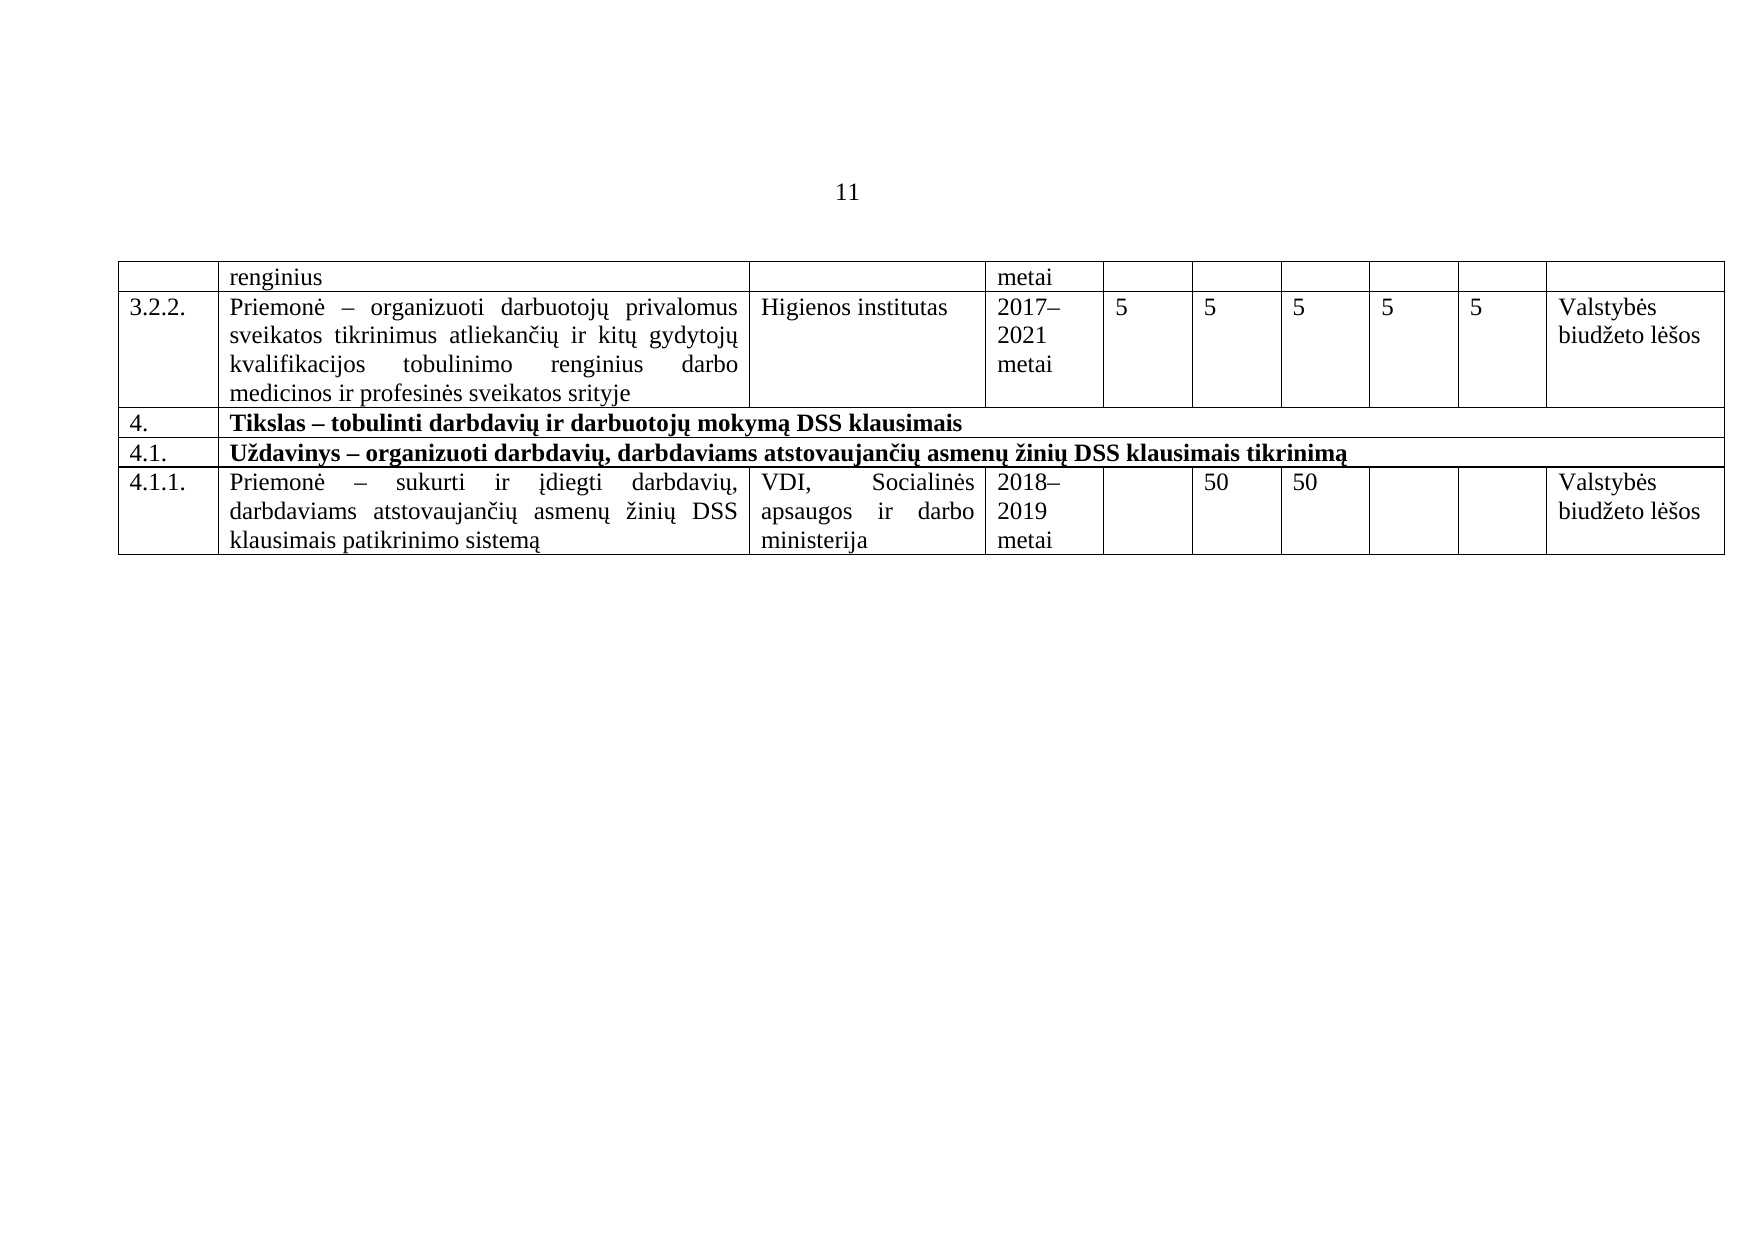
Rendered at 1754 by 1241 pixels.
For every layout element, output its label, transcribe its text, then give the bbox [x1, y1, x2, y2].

table_cell 5 [1282, 292, 1369, 407]
table_cell [119, 262, 218, 291]
table_cell 4.1. [119, 438, 218, 466]
table_cell Priemonė – sukurti ir įdiegti darbdavių, darbdaviams atstovaujančių asmenų žinių DSS klausimais patikrinimo sistemą [219, 468, 749, 554]
table_cell 50 [1282, 468, 1369, 554]
table_cell 2018–2019 metai [986, 468, 1103, 554]
table_cell [1370, 468, 1458, 554]
table_cell [1459, 262, 1546, 291]
table_cell 5 [1104, 292, 1192, 407]
table_cell [1459, 468, 1546, 554]
table_cell renginius [219, 262, 749, 291]
table_cell 2017–2021 metai [986, 292, 1103, 407]
table_cell Priemonė – organizuoti darbuotojų privalomus sveikatos tikrinimus atliekančių ir kitų gydytojų kvalifikacijos tobulinimo renginius darbo medicinos ir profesinės sveikatos srityje [219, 292, 749, 407]
table_cell VDI, Socialinės apsaugos ir darbo ministerija [750, 468, 985, 554]
table_cell [1282, 262, 1369, 291]
table_cell Valstybės biudžeto lėšos [1547, 292, 1724, 407]
table_cell [1370, 262, 1458, 291]
table_cell 50 [1193, 468, 1281, 554]
table_cell metai [986, 262, 1103, 291]
table_cell 5 [1370, 292, 1458, 407]
table_cell [1547, 262, 1724, 291]
table_cell 5 [1193, 292, 1281, 407]
table_cell [750, 262, 985, 291]
table_cell 3.2.2. [119, 292, 218, 407]
table_cell Tikslas – tobulinti darbdavių ir darbuotojų mokymą DSS klausimais [219, 408, 1724, 437]
table_cell 5 [1459, 292, 1546, 407]
table_cell Uždavinys – organizuoti darbdavių, darbdaviams atstovaujančių asmenų žinių DSS klausimais tikrinimą [219, 438, 1724, 466]
table_cell [1104, 468, 1192, 554]
table_cell Valstybės biudžeto lėšos [1547, 468, 1724, 554]
table_cell 4. [119, 408, 218, 437]
table_cell [1193, 262, 1281, 291]
table_cell 4.1.1. [119, 468, 218, 554]
table_cell [1104, 262, 1192, 291]
table_cell Higienos institutas [750, 292, 985, 407]
